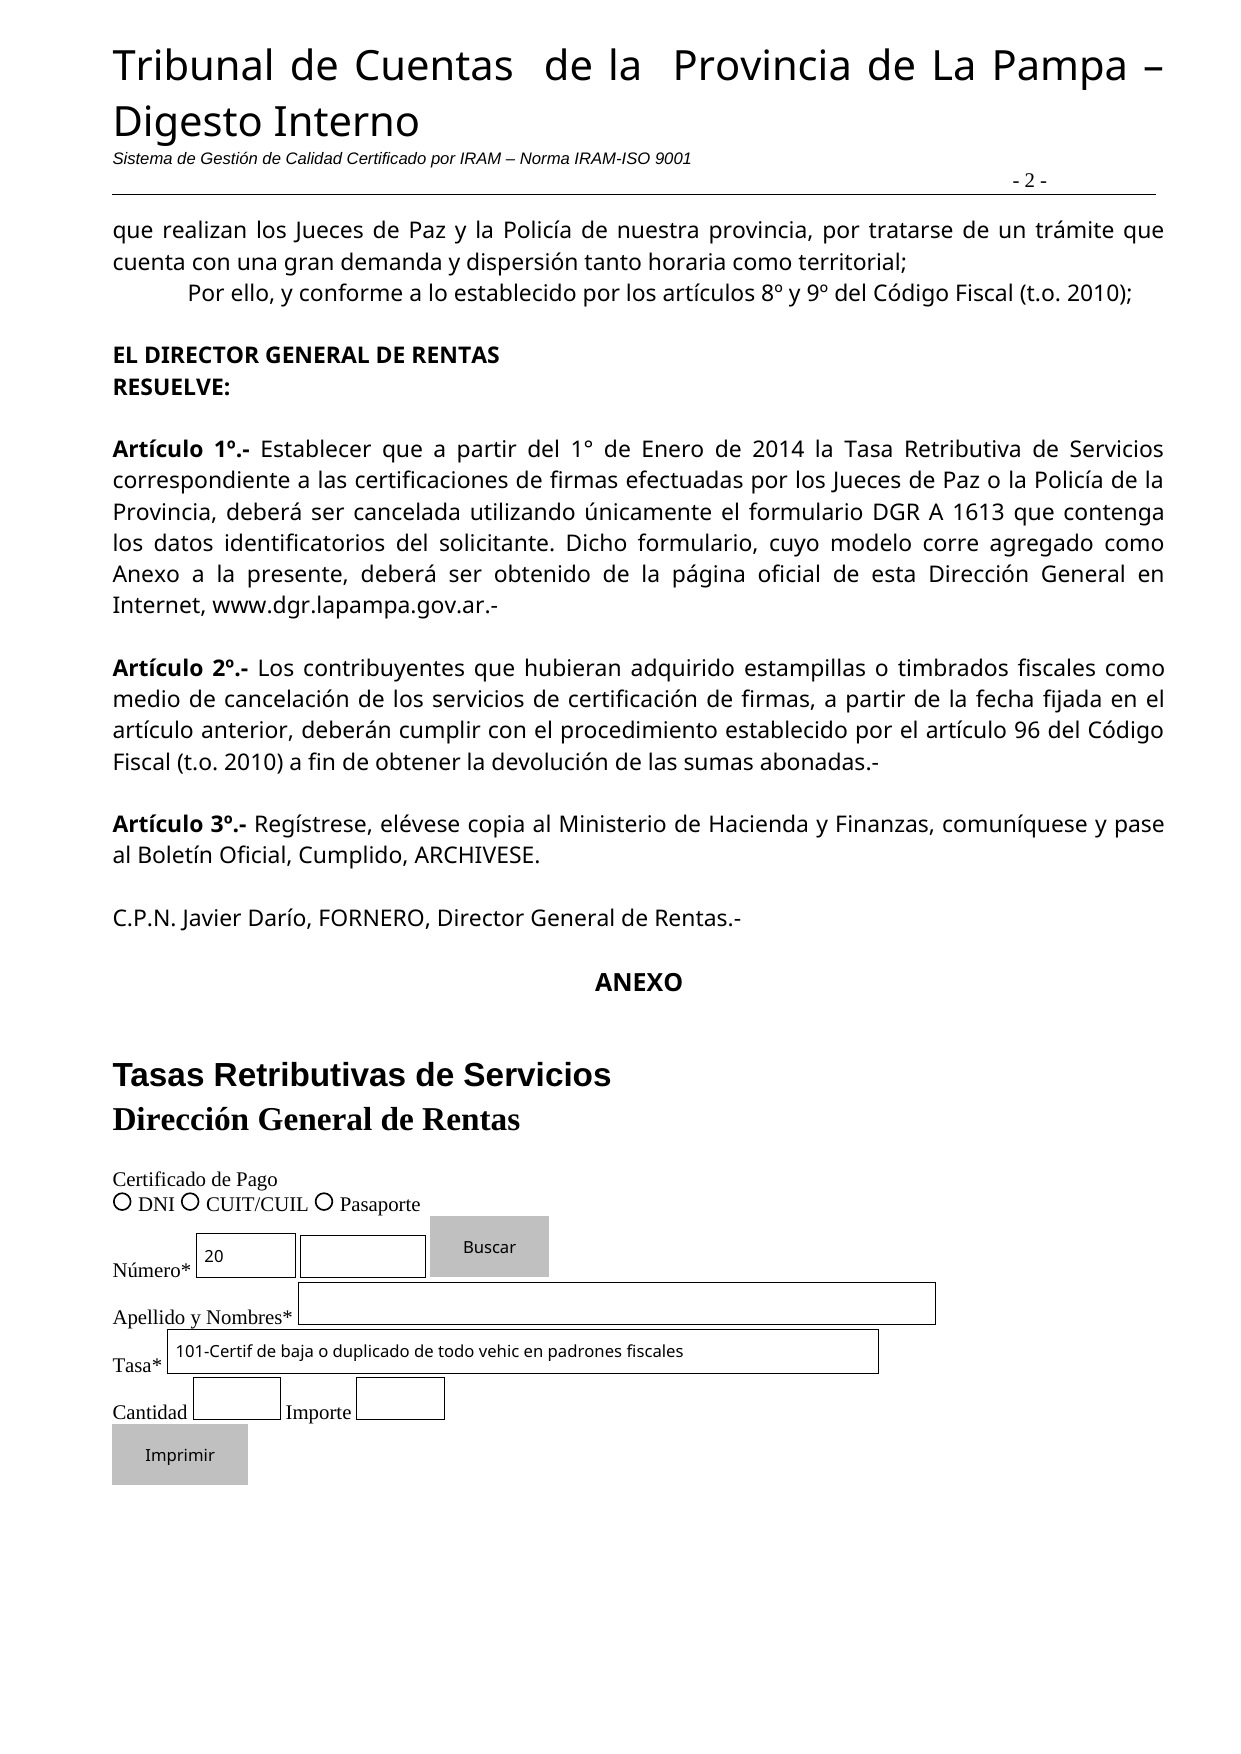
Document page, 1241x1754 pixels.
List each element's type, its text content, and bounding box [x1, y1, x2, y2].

text Artículo 2º.- Los contribuyentes que hubieran adquirido estampillas o timbrados fiscales como medio de cancelación de los servicios de certificación de firmas, a partir de la fecha fijada en el artículo anterior, deberán cumplir con el procedimiento establecido por el artículo 96 del Código Fiscal (t.o. 2010) a fin de obtener la devolución de las sumas abonadas.- [112, 652, 1166, 777]
text EL DIRECTOR GENERAL DE RENTAS [112, 339, 1166, 371]
text Cantidad Importe [112, 1377, 1166, 1424]
text Artículo 3º.- Regístrese, elévese copia al Ministerio de Hacienda y Finanzas, comuníquese y pase al Boletín Oficial, Cumplido, ARCHIVESE. [112, 808, 1166, 871]
text ANEXO [112, 964, 1166, 998]
text Número* [112, 1216, 1166, 1282]
text Por ello, y conforme a lo establecido por los artículos 8º y 9º del Código Fiscal (t.o. 2010); [112, 277, 1166, 308]
text Apellido y Nombres* [112, 1282, 1166, 1329]
text que realizan los Jueces de Paz y la Policía de nuestra provincia, por tratarse de un trámite que cuenta con una gran demanda y dispersión tanto horaria como territorial; [112, 214, 1166, 277]
text Artículo 1º.- Establecer que a partir del 1° de Enero de 2014 la Tasa Retributiva de Servicios correspondiente a las certificaciones de firmas efectuadas por los Jueces de Paz o la Policía de la Provincia, deberá ser cancelada utilizando únicamente el formulario DGR A 1613 que contenga los datos identificatorios del solicitante. Dicho formulario, cuyo modelo corre agregado como Anexo a la presente, deberá ser obtenido de la página oficial de esta Dirección General en Internet, www.dgr.lapampa.gov.ar.- [112, 433, 1166, 621]
text RESUELVE: [112, 371, 1166, 402]
subtitle Dirección General de Rentas [112, 1099, 1166, 1138]
text DNI CUIT/CUIL Pasaporte [112, 1191, 1166, 1216]
subtitle Tasas Retributivas de Servicios [112, 1055, 1166, 1093]
text C.P.N. Javier Darío, FORNERO, Director General de Rentas.- [112, 902, 1166, 933]
text Tasa* [112, 1329, 1166, 1377]
text Certificado de Pago [112, 1167, 1166, 1191]
